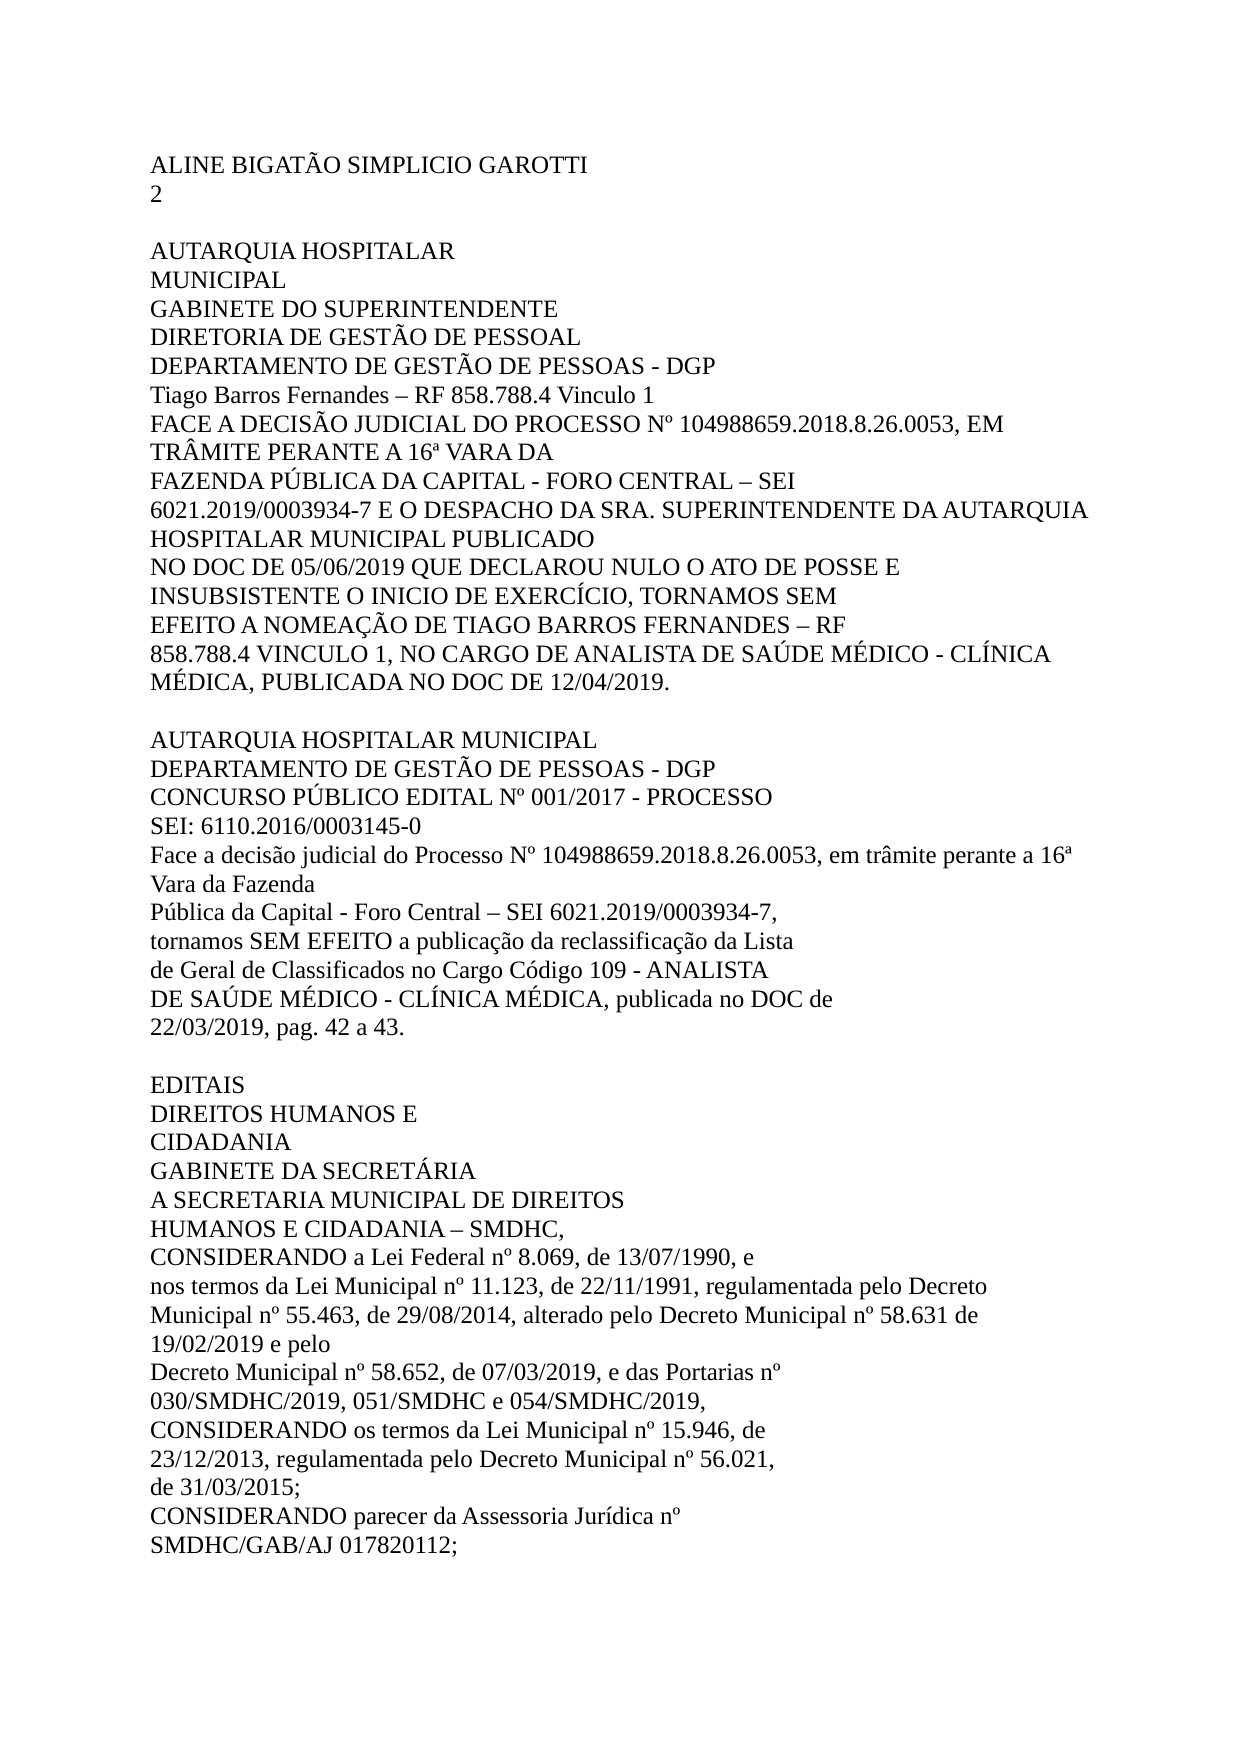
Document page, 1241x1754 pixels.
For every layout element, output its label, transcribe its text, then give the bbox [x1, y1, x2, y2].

text SEI: 6110.2016/0003145-0 [150, 811, 1090, 840]
text CONSIDERANDO os termos da Lei Municipal nº 15.946, de [150, 1415, 1090, 1444]
text Tiago Barros Fernandes – RF 858.788.4 Vinculo 1 [150, 380, 1090, 409]
text Decreto Municipal nº 58.652, de 07/03/2019, e das Portarias nº [150, 1357, 1090, 1386]
text nos termos da Lei Municipal nº 11.123, de 22/11/1991, regulamentada pelo Decreto Municipal nº 55.463, de 29/08/2014, alterado pelo Decreto Municipal nº 58.631 de 19/02/2019 e pelo [150, 1271, 1090, 1357]
text CONSIDERANDO parecer da Assessoria Jurídica nº [150, 1501, 1090, 1530]
text CIDADANIA [150, 1127, 1090, 1156]
text 6021.2019/0003934-7 E O DESPACHO DA SRA. SUPERINTENDENTE DA AUTARQUIA HOSPITALAR MUNICIPAL PUBLICADO [150, 495, 1090, 552]
text AUTARQUIA HOSPITALAR [150, 236, 1090, 265]
text DIRETORIA DE GESTÃO DE PESSOAL [150, 322, 1090, 351]
text NO DOC DE 05/06/2019 QUE DECLAROU NULO O ATO DE POSSE E INSUBSISTENTE O INICIO DE EXERCÍCIO, TORNAMOS SEM [150, 552, 1090, 610]
text CONCURSO PÚBLICO EDITAL Nº 001/2017 - PROCESSO [150, 782, 1090, 811]
text 858.788.4 VINCULO 1, NO CARGO DE ANALISTA DE SAÚDE MÉDICO - CLÍNICA MÉDICA, PUBLICADA NO DOC DE 12/04/2019. [150, 639, 1090, 696]
text FAZENDA PÚBLICA DA CAPITAL - FORO CENTRAL – SEI [150, 466, 1090, 495]
text FACE A DECISÃO JUDICIAL DO PROCESSO Nº 104988659.2018.8.26.0053, EM TRÂMITE PERANTE A 16ª VARA DA [150, 409, 1090, 466]
text de 31/03/2015; [150, 1472, 1090, 1501]
text DEPARTAMENTO DE GESTÃO DE PESSOAS - DGP [150, 754, 1090, 782]
text HUMANOS E CIDADANIA – SMDHC, [150, 1214, 1090, 1242]
text de Geral de Classificados no Cargo Código 109 - ANALISTA [150, 955, 1090, 984]
text 030/SMDHC/2019, 051/SMDHC e 054/SMDHC/2019, [150, 1386, 1090, 1415]
text MUNICIPAL [150, 265, 1090, 294]
text EDITAIS [150, 1070, 1090, 1099]
text DEPARTAMENTO DE GESTÃO DE PESSOAS - DGP [150, 351, 1090, 380]
text DIREITOS HUMANOS E [150, 1099, 1090, 1127]
text SMDHC/GAB/AJ 017820112; [150, 1530, 1090, 1559]
text EFEITO A NOMEAÇÃO DE TIAGO BARROS FERNANDES – RF [150, 610, 1090, 639]
text GABINETE DO SUPERINTENDENTE [150, 294, 1090, 322]
text AUTARQUIA HOSPITALAR MUNICIPAL [150, 725, 1090, 754]
text tornamos SEM EFEITO a publicação da reclassificação da Lista [150, 926, 1090, 955]
text 22/03/2019, pag. 42 a 43. [150, 1012, 1090, 1041]
text ALINE BIGATÃO SIMPLICIO GAROTTI [150, 150, 1090, 179]
text 2 [150, 179, 1090, 207]
text DE SAÚDE MÉDICO - CLÍNICA MÉDICA, publicada no DOC de [150, 984, 1090, 1012]
text CONSIDERANDO a Lei Federal nº 8.069, de 13/07/1990, e [150, 1242, 1090, 1271]
text Face a decisão judicial do Processo Nº 104988659.2018.8.26.0053, em trâmite perante a 16ª Vara da Fazenda [150, 840, 1090, 897]
text 23/12/2013, regulamentada pelo Decreto Municipal nº 56.021, [150, 1444, 1090, 1472]
text Pública da Capital - Foro Central – SEI 6021.2019/0003934-7, [150, 897, 1090, 926]
text GABINETE DA SECRETÁRIA [150, 1156, 1090, 1185]
text A SECRETARIA MUNICIPAL DE DIREITOS [150, 1185, 1090, 1214]
